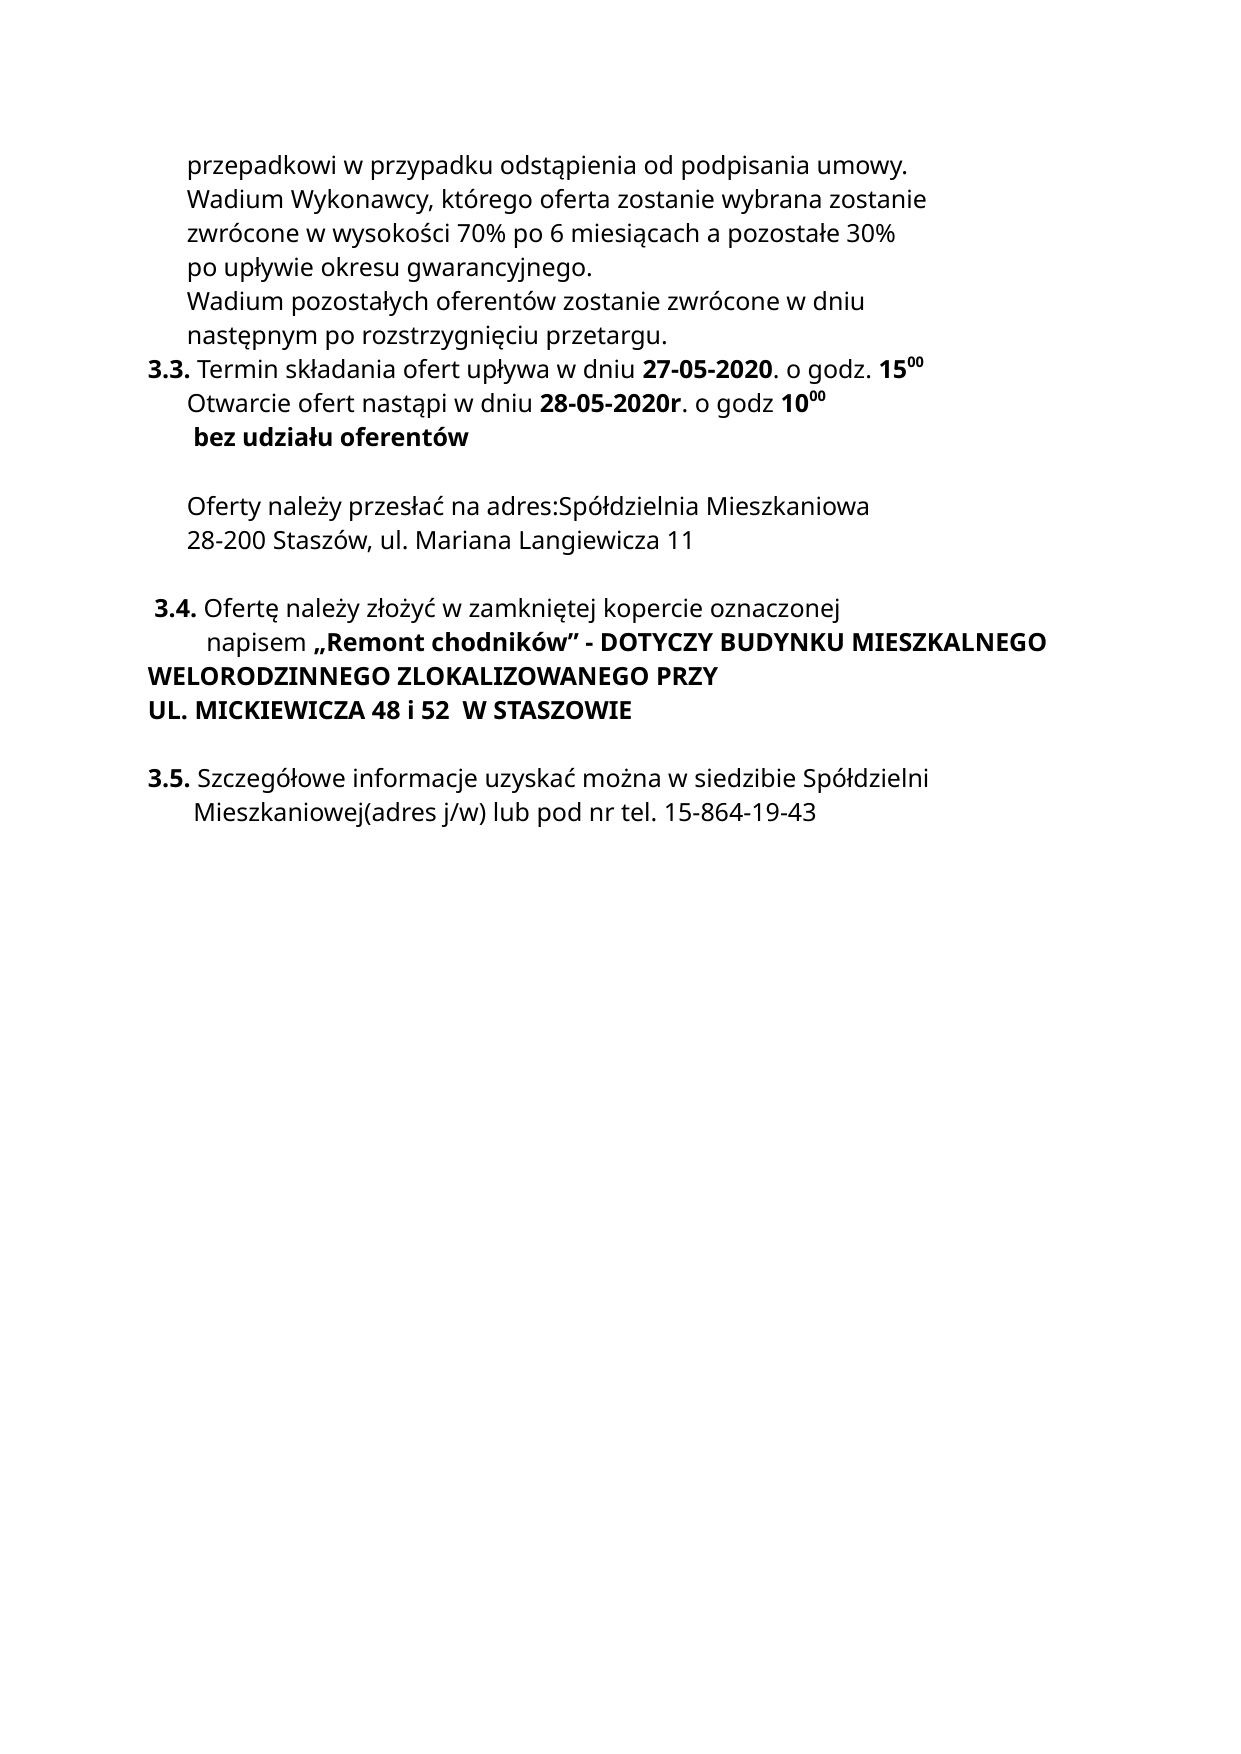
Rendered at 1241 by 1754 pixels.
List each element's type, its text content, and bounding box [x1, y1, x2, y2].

text bez udziału oferentów [148, 420, 1093, 454]
text 3.3. Termin składania ofert upływa w dniu 27-05-2020. o godz. 1500 [148, 352, 1093, 386]
text Wadium Wykonawcy, którego oferta zostanie wybrana zostanie zwrócone w wysokości 70% po 6 miesiącach a pozostałe 30% [148, 182, 1093, 250]
text 3.4. Ofertę należy złożyć w zamkniętej kopercie oznaczonej [148, 590, 1093, 624]
text 3.5. Szczegółowe informacje uzyskać można w siedzibie Spółdzielni Mieszkaniowej(adres j/w) lub pod nr tel. 15-864-19-43 [148, 761, 1093, 829]
text Wadium pozostałych oferentów zostanie zwrócone w dniu [148, 284, 1093, 318]
text Oferty należy przesłać na adres:Spółdzielnia Mieszkaniowa [148, 488, 1093, 522]
text po upływie okresu gwarancyjnego. [148, 250, 1093, 284]
text przepadkowi w przypadku odstąpienia od podpisania umowy. [148, 148, 1093, 182]
text napisem „Remont chodników” - DOTYCZY BUDYNKU MIESZKALNEGO WELORODZINNEGO ZLOKALIZOWANEGO PRZY [148, 624, 1093, 693]
text następnym po rozstrzygnięciu przetargu. [148, 318, 1093, 352]
text 28-200 Staszów, ul. Mariana Langiewicza 11 [148, 522, 1093, 556]
text UL. MICKIEWICZA 48 i 52 W STASZOWIE [148, 693, 1093, 727]
text Otwarcie ofert nastąpi w dniu 28-05-2020r. o godz 1000 [148, 386, 1093, 420]
